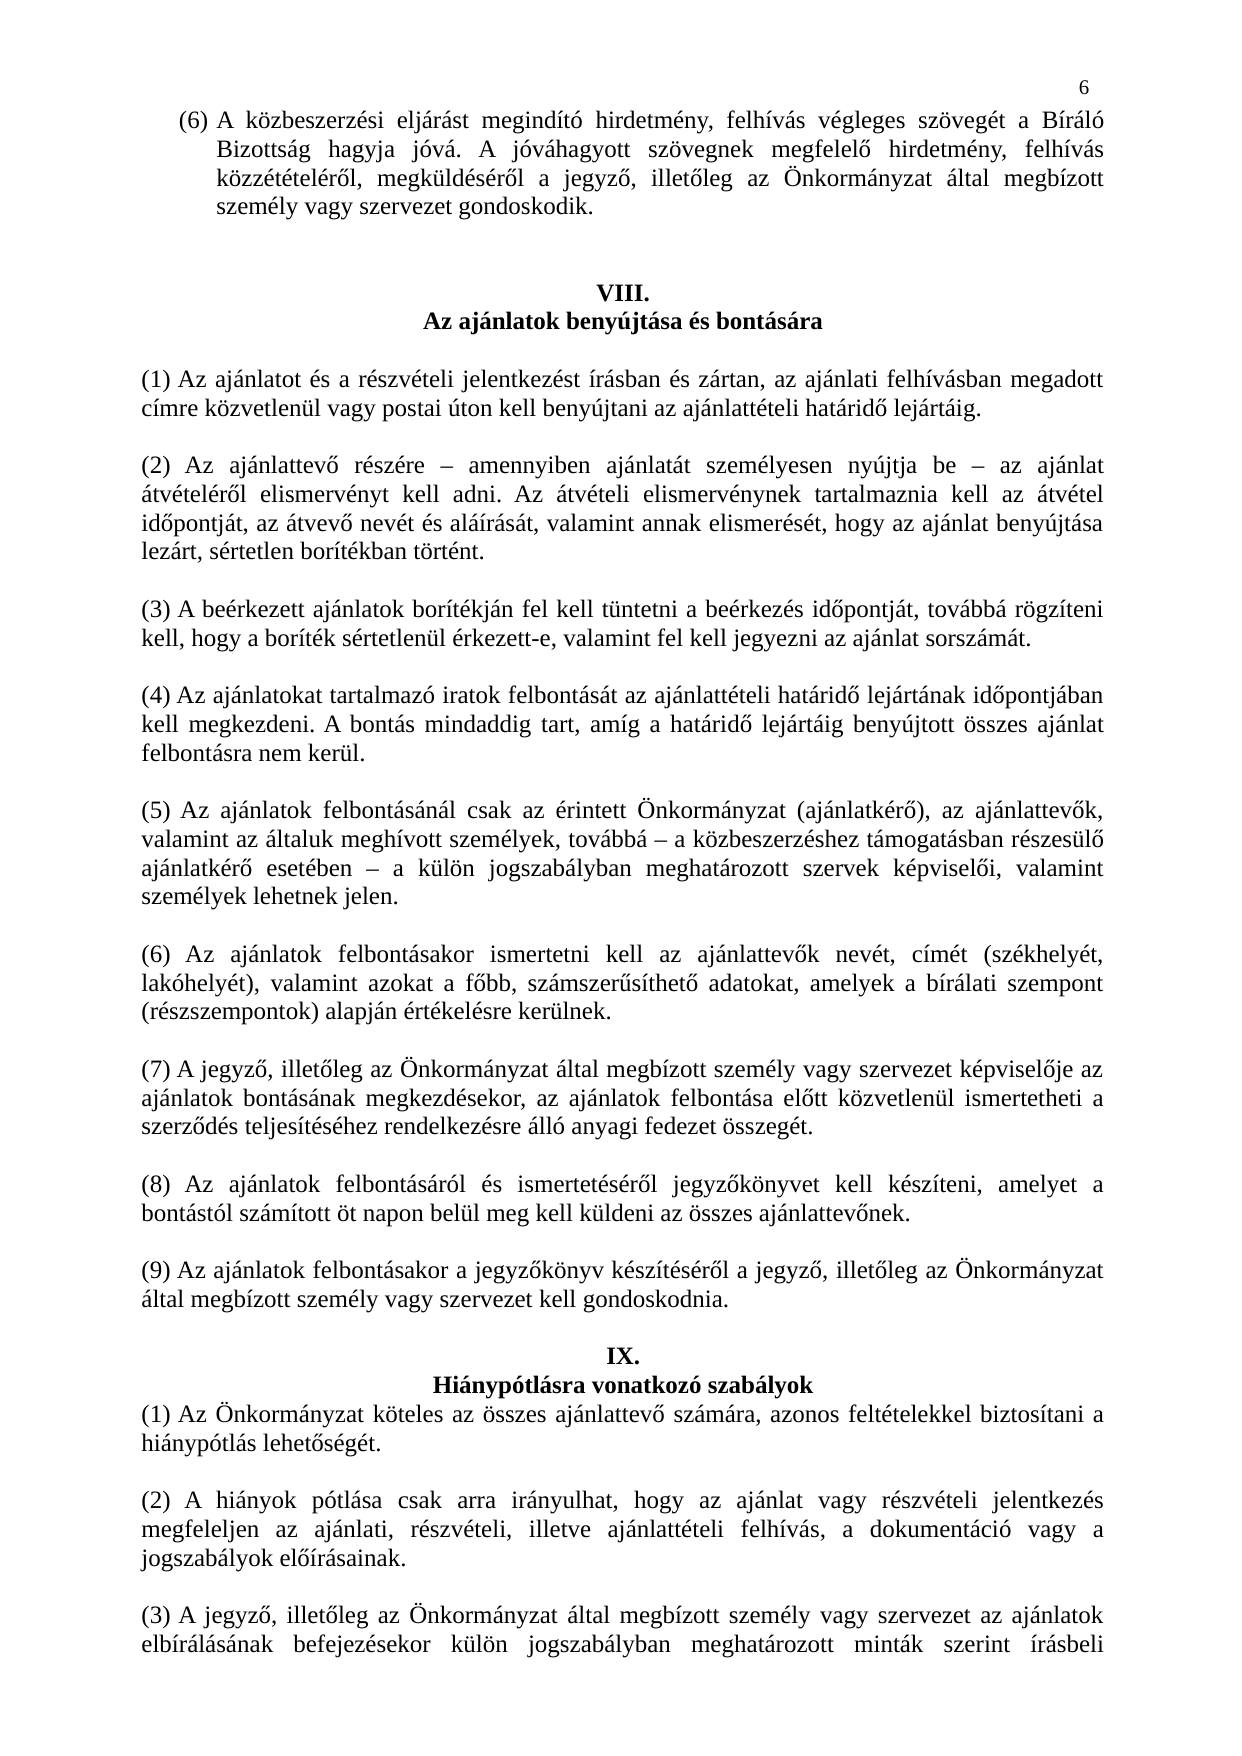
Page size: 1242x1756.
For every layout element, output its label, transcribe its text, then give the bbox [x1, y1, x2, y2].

text (3) A jegyző, illetőleg az Önkormányzat által megbízott személy vagy szervezet az ajánlatok elbírálásának befejezésekor külön jogszabályban meghatározott minták szerint írásbeli [141, 1600, 1105, 1658]
text (9) Az ajánlatok felbontásakor a jegyzőkönyv készítéséről a jegyző, illetőleg az Önkormányzat által megbízott személy vagy szervezet kell gondoskodnia. [141, 1255, 1105, 1313]
list A közbeszerzési eljárást megindító hirdetmény, felhívás végleges szövegét a Bíráló Bizottság hagyja jóvá. A jóváhagyott szövegnek megfelelő hirdetmény, felhívás közzétételéről, megküldéséről a jegyző, illetőleg az Önkormányzat által megbízott személy vagy szervezet gondoskodik. [179, 105, 1105, 220]
text Az ajánlatok benyújtása és bontására [141, 306, 1105, 335]
text (6) Az ajánlatok felbontásakor ismertetni kell az ajánlattevők nevét, címét (székhelyét, lakóhelyét), valamint azokat a főbb, számszerűsíthető adatokat, amelyek a bírálati szempont (részszempontok) alapján értékelésre kerülnek. [141, 939, 1105, 1025]
text (2) Az ajánlattevő részére – amennyiben ajánlatát személyesen nyújtja be – az ajánlat átvételéről elismervényt kell adni. Az átvételi elismervénynek tartalmaznia kell az átvétel időpontját, az átvevő nevét és aláírását, valamint annak elismerését, hogy az ajánlat benyújtása lezárt, sértetlen borítékban történt. [141, 450, 1105, 565]
text IX. [141, 1341, 1105, 1370]
text (3) A beérkezett ajánlatok borítékján fel kell tüntetni a beérkezés időpontját, továbbá rögzíteni kell, hogy a boríték sértetlenül érkezett-e, valamint fel kell jegyezni az ajánlat sorszámát. [141, 594, 1105, 651]
text (7) A jegyző, illetőleg az Önkormányzat által megbízott személy vagy szervezet képviselője az ajánlatok bontásának megkezdésekor, az ajánlatok felbontása előtt közvetlenül ismertetheti a szerződés teljesítéséhez rendelkezésre álló anyagi fedezet összegét. [141, 1054, 1105, 1140]
text VIII. [141, 278, 1105, 306]
text (5) Az ajánlatok felbontásánál csak az érintett Önkormányzat (ajánlatkérő), az ajánlattevők, valamint az általuk meghívott személyek, továbbá – a közbeszerzéshez támogatásban részesülő ajánlatkérő esetében – a külön jogszabályban meghatározott szervek képviselői, valamint személyek lehetnek jelen. [141, 795, 1105, 910]
text (1) Az Önkormányzat köteles az összes ajánlattevő számára, azonos feltételekkel biztosítani a hiánypótlás lehetőségét. [141, 1399, 1105, 1456]
text (1) Az ajánlatot és a részvételi jelentkezést írásban és zártan, az ajánlati felhívásban megadott címre közvetlenül vagy postai úton kell benyújtani az ajánlattételi határidő lejártáig. [141, 364, 1105, 421]
text (2) A hiányok pótlása csak arra irányulhat, hogy az ajánlat vagy részvételi jelentkezés megfeleljen az ajánlati, részvételi, illetve ajánlattételi felhívás, a dokumentáció vagy a jogszabályok előírásainak. [141, 1485, 1105, 1571]
text Hiánypótlásra vonatkozó szabályok [141, 1370, 1105, 1399]
text (8) Az ajánlatok felbontásáról és ismertetéséről jegyzőkönyvet kell készíteni, amelyet a bontástól számított öt napon belül meg kell küldeni az összes ajánlattevőnek. [141, 1169, 1105, 1226]
text (4) Az ajánlatokat tartalmazó iratok felbontását az ajánlattételi határidő lejártának időpontjában kell megkezdeni. A bontás mindaddig tart, amíg a határidő lejártáig benyújtott összes ajánlat felbontásra nem kerül. [141, 680, 1105, 766]
